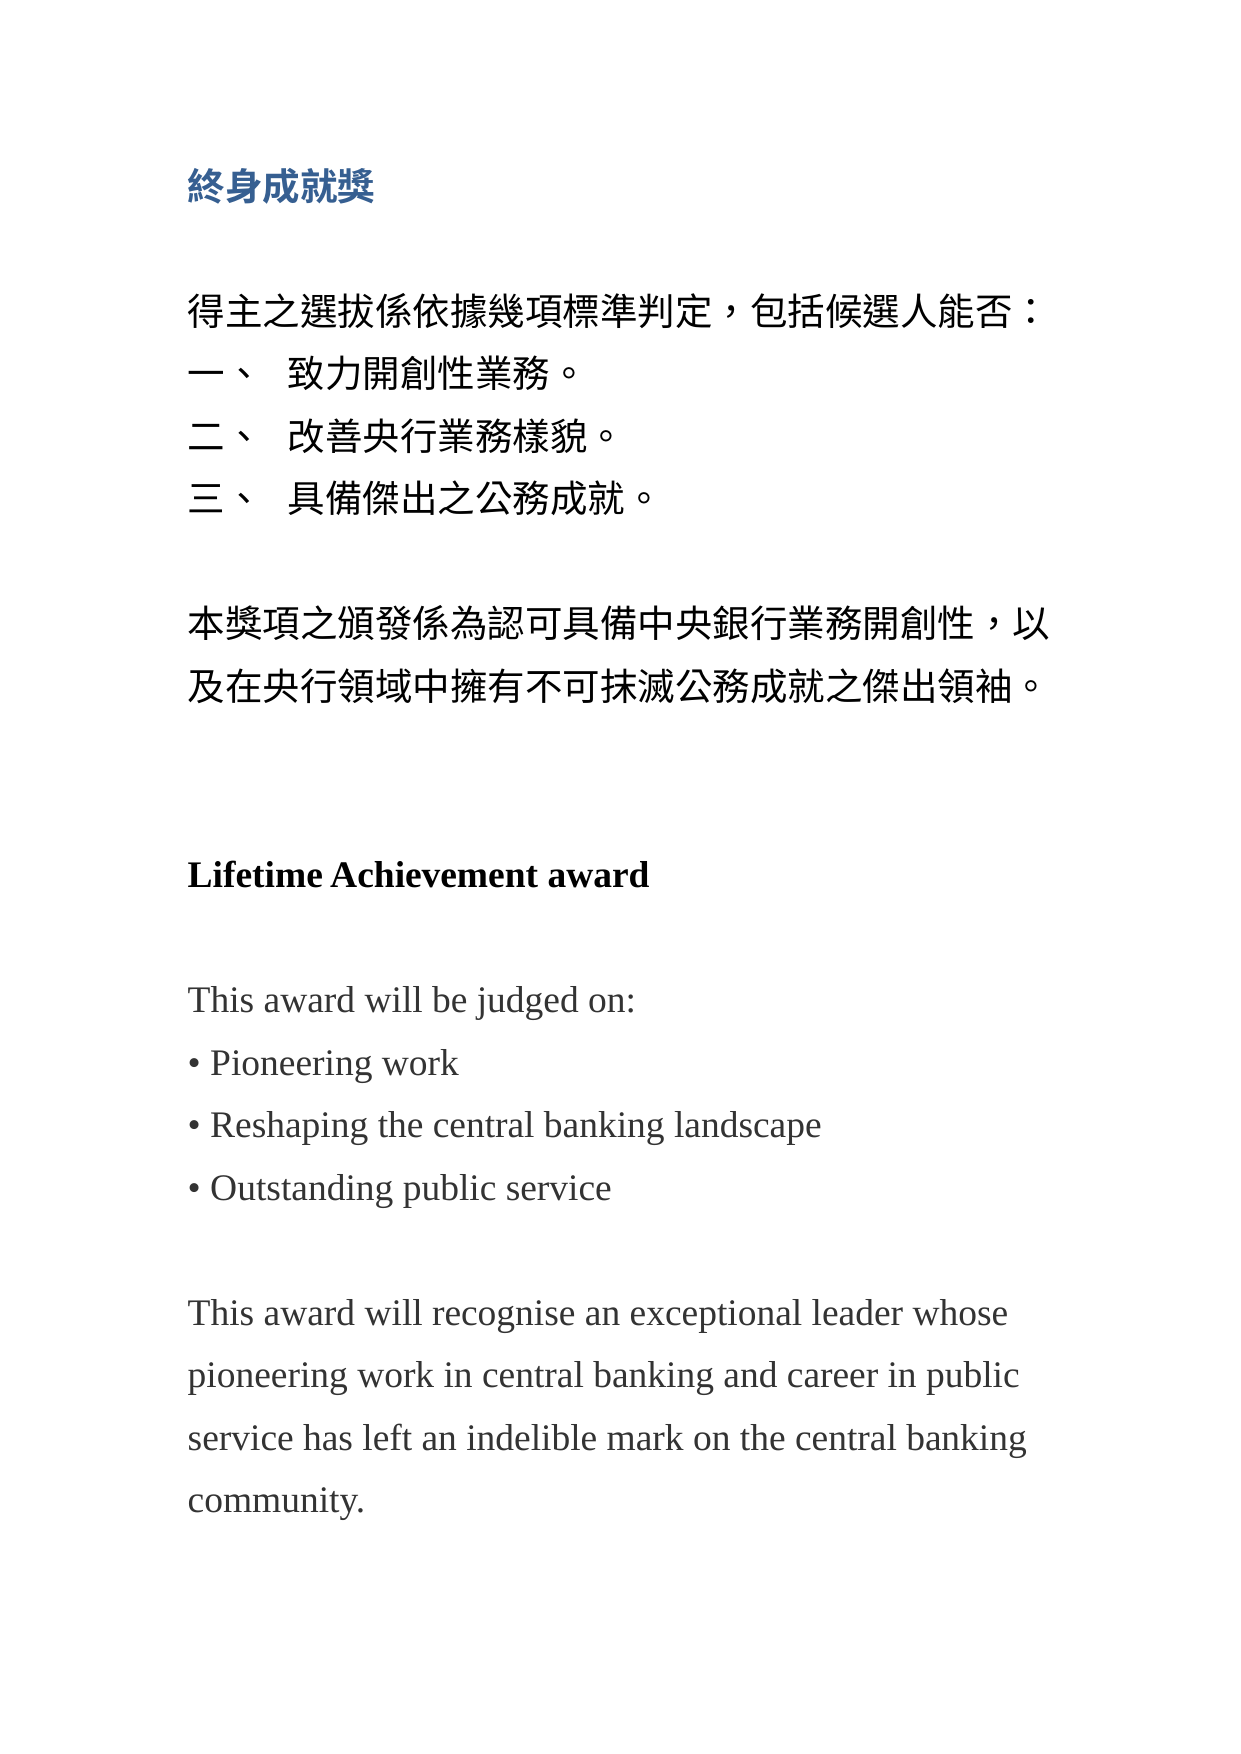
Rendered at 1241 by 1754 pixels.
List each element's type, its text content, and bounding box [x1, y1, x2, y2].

text 終身成就獎 [187, 150, 1053, 212]
text 本獎項之頒發係為認可具備中央銀行業務開創性，以及在央行領域中擁有不可抹滅公務成就之傑出領袖。 [187, 587, 1053, 712]
text Lifetime Achievement award This award will be judged on: • Pioneering work • Reshaping the central banking landscape • Outstanding public service This award will recognise an exceptional leader whose pioneering work in central banking and career in public service has left an indelible mark on the central banking community. [187, 837, 1053, 1525]
list 改善央行業務樣貌。 [187, 400, 1053, 462]
list 致力開創性業務。 [187, 337, 1053, 400]
list 具備傑出之公務成就。 [187, 462, 1053, 525]
text 得主之選拔係依據幾項標準判定，包括候選人能否： [187, 275, 1053, 337]
